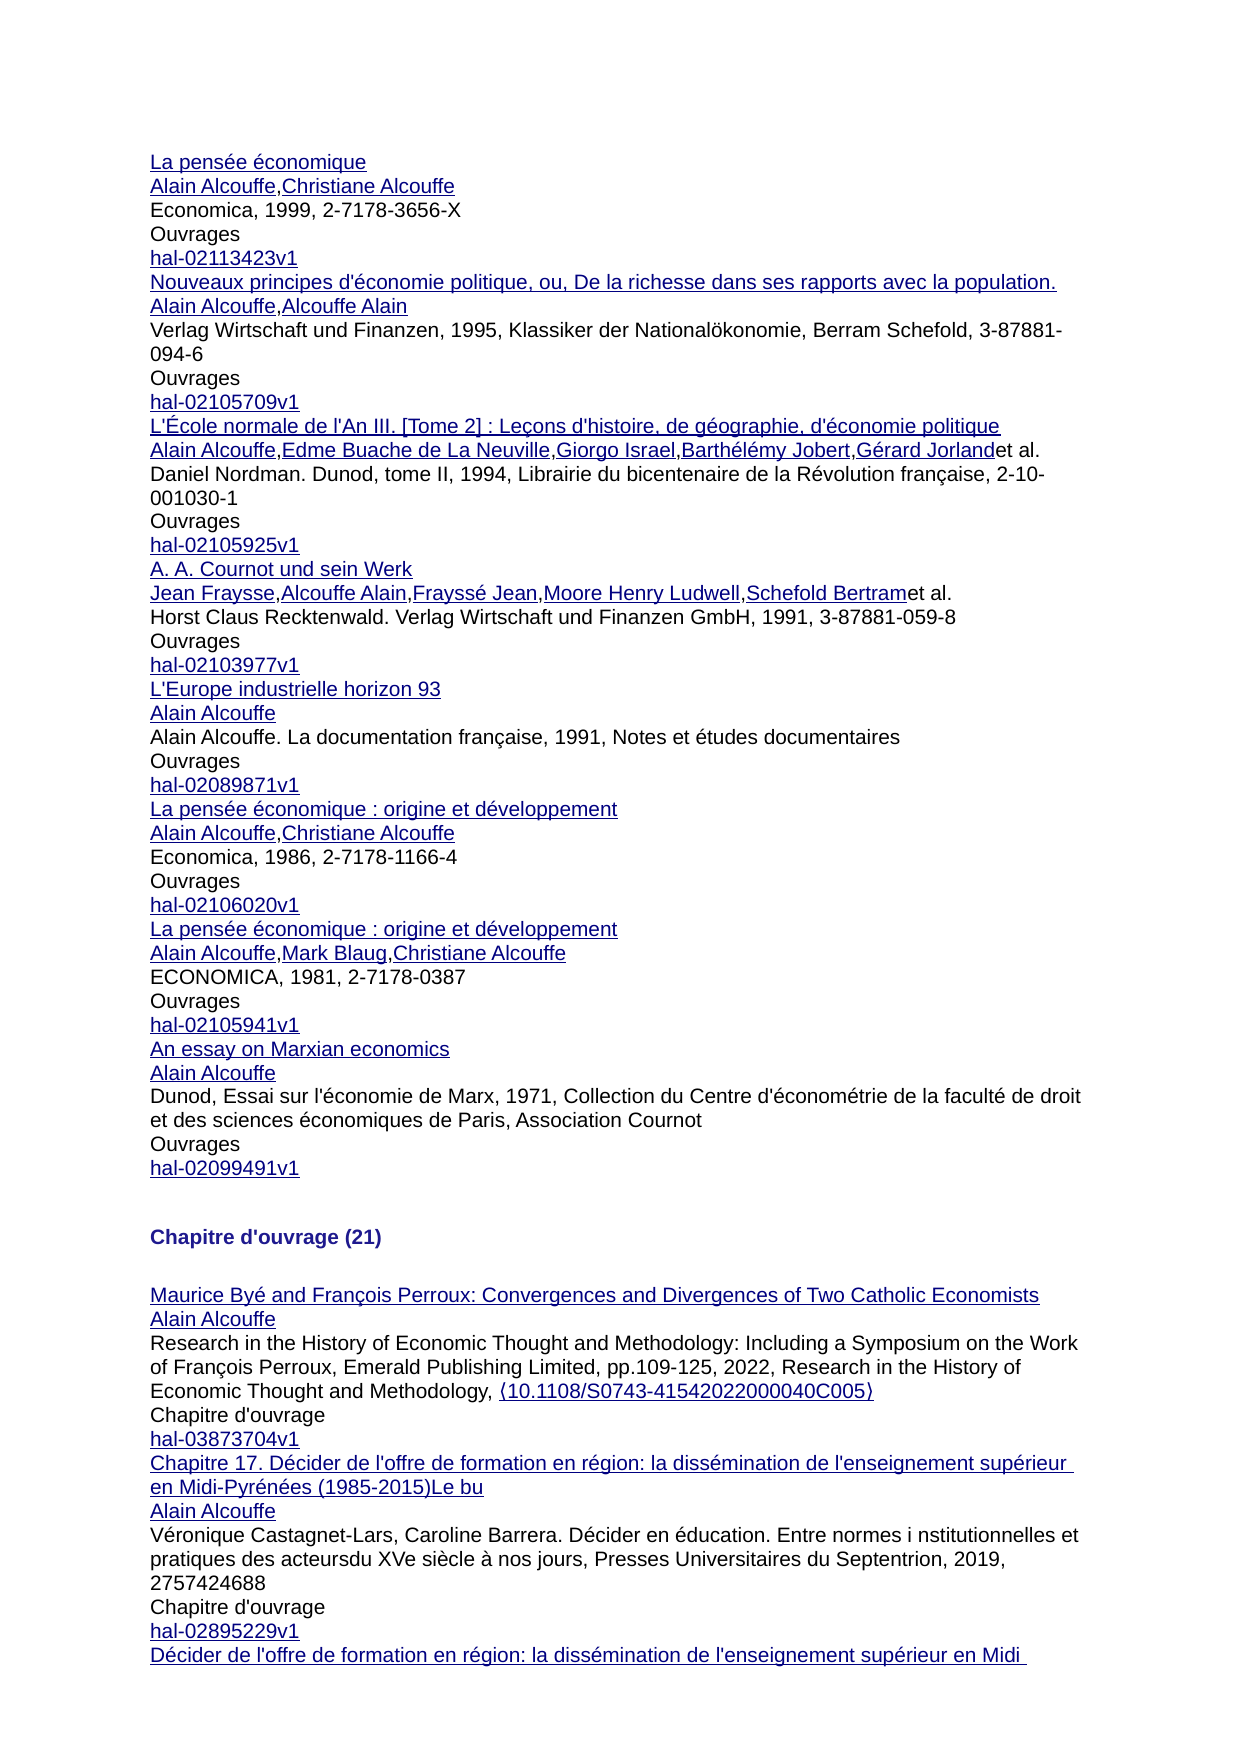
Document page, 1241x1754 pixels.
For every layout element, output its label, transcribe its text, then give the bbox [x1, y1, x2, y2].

table_header Maurice Byé and François Perroux: Convergences and Divergences of Two Catholic Economists Alain Alcouffe Research in the History of Economic Thought and Methodology: Including a Symposium on the Work of François Perroux, Emerald Publishing Limited, pp.109-125, 2022, Research in the History of Economic Thought and Methodology, ⟨10.1108/S0743-41542022000040C005⟩ Chapitre d'ouvrage hal-03873704v1 [150, 1283, 1090, 1451]
table_cell A. A. Cournot und sein Werk Jean Fraysse,Alcouffe Alain,Frayssé Jean,Moore Henry Ludwell,Schefold Bertramet al. Horst Claus Recktenwald. Verlag Wirtschaft und Finanzen GmbH, 1991, 3-87881-059-8 Ouvrages hal-02103977v1 [150, 557, 1090, 677]
table_cell An essay on Marxian economics Alain Alcouffe Dunod, Essai sur l'économie de Marx, 1971, Collection du Centre d'économétrie de la faculté de droit et des sciences économiques de Paris, Association Cournot Ouvrages hal-02099491v1 [150, 1036, 1090, 1180]
table_cell Nouveaux principes d'économie politique, ou, De la richesse dans ses rapports avec la population. Alain Alcouffe,Alcouffe Alain Verlag Wirtschaft und Finanzen, 1995, Klassiker der Nationalökonomie, Berram Schefold, 3-87881-094-6 Ouvrages hal-02105709v1 [150, 270, 1090, 413]
subtitle Chapitre d'ouvrage (21) [150, 1225, 1090, 1249]
table_cell La pensée économique Alain Alcouffe,Christiane Alcouffe Economica, 1999, 2-7178-3656-X Ouvrages hal-02113423v1 [150, 150, 1090, 270]
table_cell La pensée économique : origine et développement Alain Alcouffe,Christiane Alcouffe Economica, 1986, 2-7178-1166-4 Ouvrages hal-02106020v1 [150, 797, 1090, 917]
table_cell L'École normale de l'An III. [Tome 2] : Leçons d'histoire, de géographie, d'économie politique Alain Alcouffe,Edme Buache de La Neuville,Giorgo Israel,Barthélémy Jobert,Gérard Jorlandet al. Daniel Nordman. Dunod, tome II, 1994, Librairie du bicentenaire de la Révolution française, 2-10-001030-1 Ouvrages hal-02105925v1 [150, 414, 1090, 557]
table_cell Décider de l'offre de formation en région: la dissémination de l'enseignement supérieur en Midi [150, 1643, 1090, 1667]
table_cell Chapitre 17. Décider de l'offre de formation en région: la dissémination de l'enseignement supérieur en Midi-Pyrénées (1985-2015)Le bu Alain Alcouffe Véronique Castagnet-Lars, Caroline Barrera. Décider en éducation. Entre normes i nstitutionnelles et pratiques des acteursdu XVe siècle à nos jours, Presses Universitaires du Septentrion, 2019, 2757424688 Chapitre d'ouvrage hal-02895229v1 [150, 1451, 1090, 1643]
table_cell La pensée économique : origine et développement Alain Alcouffe,Mark Blaug,Christiane Alcouffe ECONOMICA, 1981, 2-7178-0387 Ouvrages hal-02105941v1 [150, 917, 1090, 1036]
table_cell L'Europe industrielle horizon 93 Alain Alcouffe Alain Alcouffe. La documentation française, 1991, Notes et études documentaires Ouvrages hal-02089871v1 [150, 677, 1090, 797]
